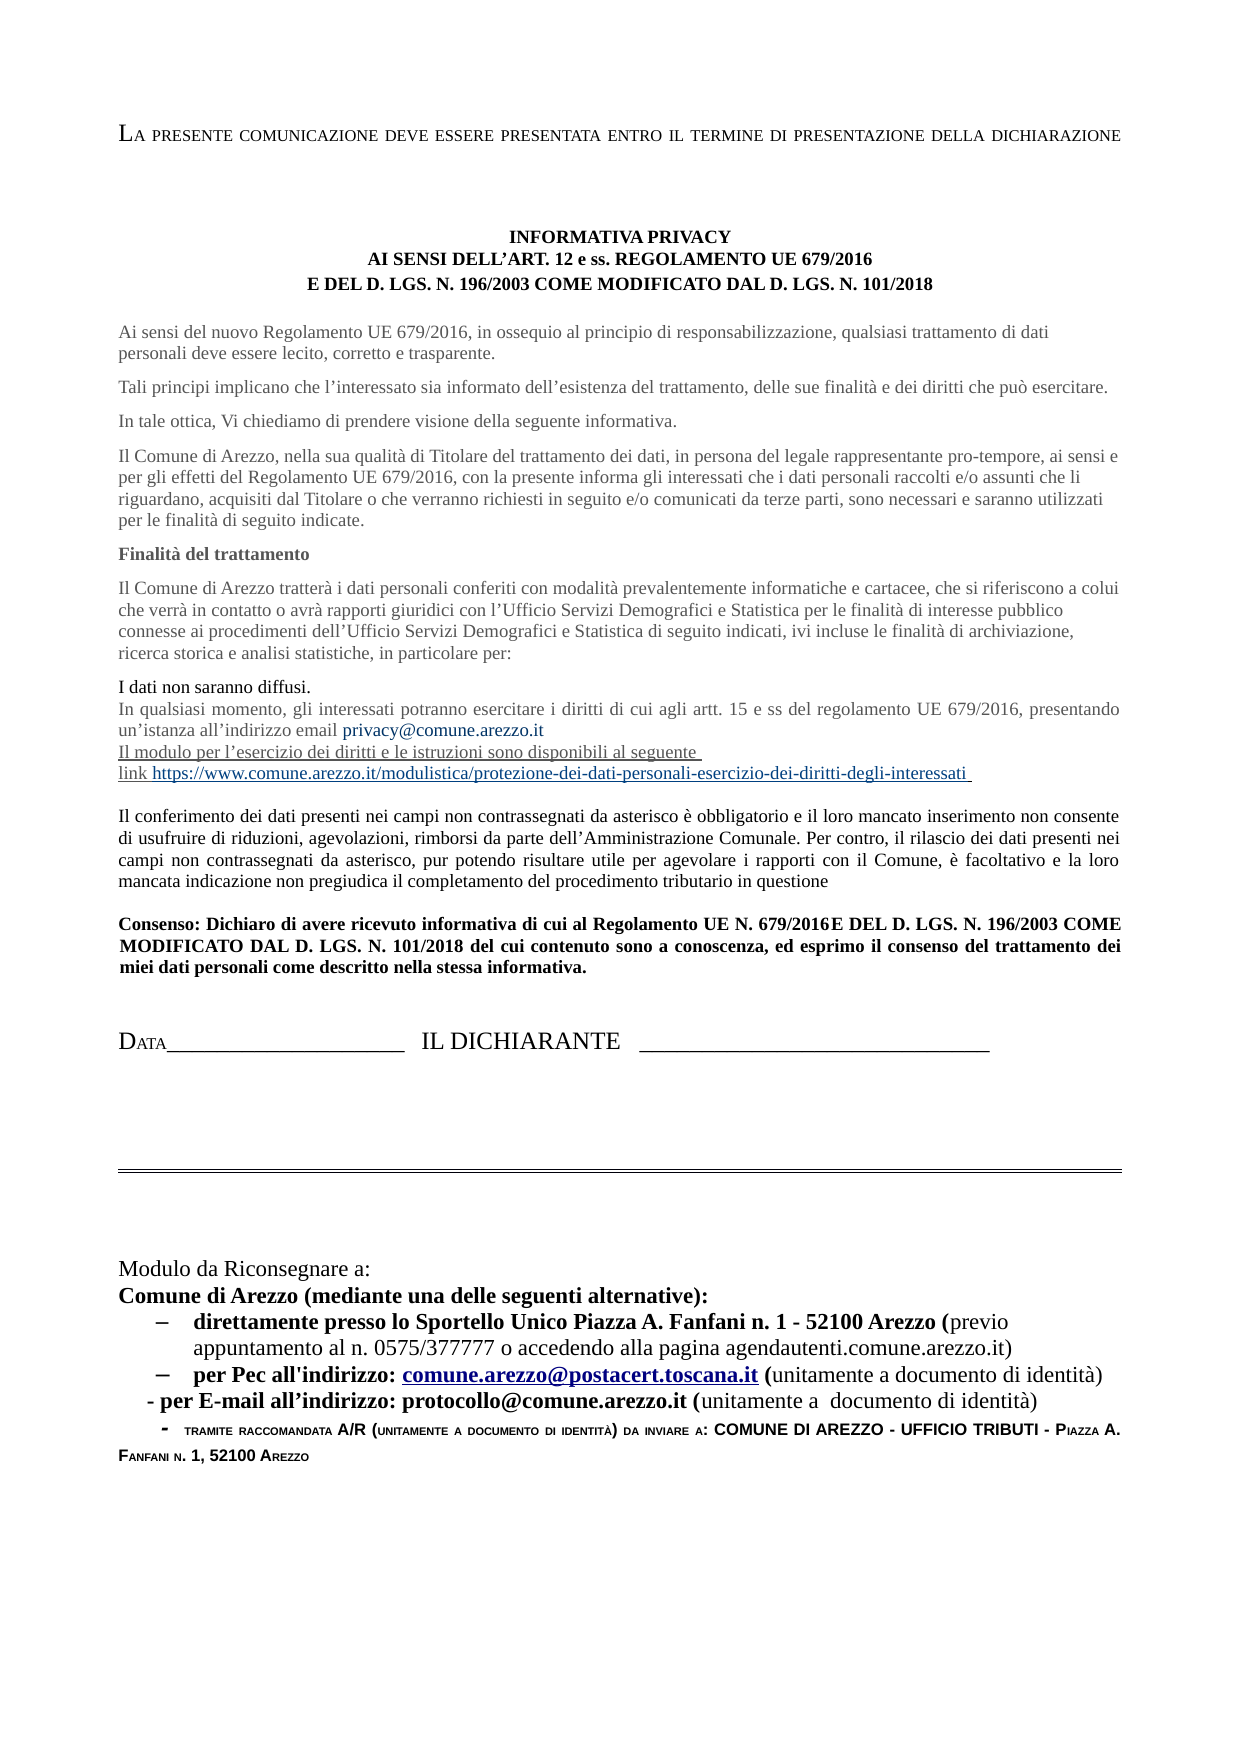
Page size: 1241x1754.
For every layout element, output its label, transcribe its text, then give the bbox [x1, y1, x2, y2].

text Ai sensi del nuovo Regolamento UE 679/2016, in ossequio al principio di responsabilizzazione, qualsiasi trattamento di dati personali deve essere lecito, corretto e trasparente. [118, 321, 1122, 364]
subtitle AI SENSI DELL’ART. 12 e ss. REGOLAMENTO UE 679/2016 [118, 247, 1122, 269]
text Data___________________ IL DICHIARANTE ____________________________ [118, 1026, 1122, 1054]
text I dati non saranno diffusi. [118, 676, 1122, 698]
text In qualsiasi momento, gli interessati potranno esercitare i diritti di cui agli artt. 15 e ss del regolamento UE 679/2016, presentando un’istanza all’indirizzo email privacy@comune.arezzo.it [118, 698, 1122, 741]
text - per E-mail all’indirizzo: protocollo@comune.arezzo.it (unitamente a documento di identità) [118, 1388, 1122, 1414]
text Tali principi implicano che l’interessato sia informato dell’esistenza del trattamento, delle sue finalità e dei diritti che può esercitare. [118, 376, 1122, 398]
subtitle E DEL D. LGS. N. 196/2003 COME MODIFICATO DAL D. LGS. N. 101/2018 [118, 273, 1122, 295]
list direttamente presso lo Sportello Unico Piazza A. Fanfani n. 1 - 52100 Arezzo (previo appuntamento al n. 0575/377777 o accedendo alla pagina agendautenti.comune.arezzo.it) [156, 1308, 1122, 1361]
text Il Comune di Arezzo tratterà i dati personali conferiti con modalità prevalentemente informatiche e cartacee, che si riferiscono a colui che verrà in contatto o avrà rapporti giuridici con l’Ufficio Servizi Demografici e Statistica per le finalità di interesse pubblico connesse ai procedimenti dell’Ufficio Servizi Demografici e Statistica di seguito indicati, ivi incluse le finalità di archiviazione, ricerca storica e analisi statistiche, in particolare per: [118, 577, 1122, 663]
text Il conferimento dei dati presenti nei campi non contrassegnati da asterisco è obbligatorio e il loro mancato inserimento non consente di usufruire di riduzioni, agevolazioni, rimborsi da parte dell’Amministrazione Comunale. Per contro, il rilascio dei dati presenti nei campi non contrassegnati da asterisco, pur potendo risultare utile per agevolare i rapporti con il Comune, è facoltativo e la loro mancata indicazione non pregiudica il completamento del procedimento tributario in questione [118, 805, 1122, 892]
text La presente comunicazione deve essere presentata entro il termine di presentazione della dichiarazione [118, 118, 1122, 147]
text In tale ottica, Vi chiediamo di prendere visione della seguente informativa. [118, 410, 1122, 432]
list per Pec all'indirizzo: comune.arezzo@postacert.toscana.it (unitamente a documento di identità) [156, 1361, 1122, 1388]
text Consenso: Dichiaro di avere ricevuto informativa di cui al Regolamento UE N. 679/2016E DEL D. LGS. N. 196/2003 COME MODIFICATO DAL D. LGS. N. 101/2018 del cui contenuto sono a conoscenza, ed esprimo il consenso del trattamento dei miei dati personali come descritto nella stessa informativa. [118, 913, 1122, 978]
text Comune di Arezzo (mediante una delle seguenti alternative): [118, 1282, 1122, 1308]
text Il modulo per l’esercizio dei diritti e le istruzioni sono disponibili al seguente link https://www.comune.arezzo.it/modulistica/protezione-dei-dati-personali-esercizio-dei-diritti-degli-interessati [118, 741, 1122, 784]
text - tramite raccomandata A/R (unitamente a documento di identità) da inviare a: COMUNE DI AREZZO - UFFICIO TRIBUTI - Piazza A. Fanfani n. 1, 52100 Arezzo [117, 1414, 1122, 1465]
text Modulo da Riconsegnare a: [118, 1255, 1122, 1282]
text Finalità del trattamento [118, 543, 1122, 565]
subtitle INFORMATIVA PRIVACY [118, 226, 1122, 247]
text Il Comune di Arezzo, nella sua qualità di Titolare del trattamento dei dati, in persona del legale rappresentante pro-tempore, ai sensi e per gli effetti del Regolamento UE 679/2016, con la presente informa gli interessati che i dati personali raccolti e/o assunti che li riguardano, acquisiti dal Titolare o che verranno richiesti in seguito e/o comunicati da terze parti, sono necessari e saranno utilizzati per le finalità di seguito indicate. [118, 444, 1122, 531]
